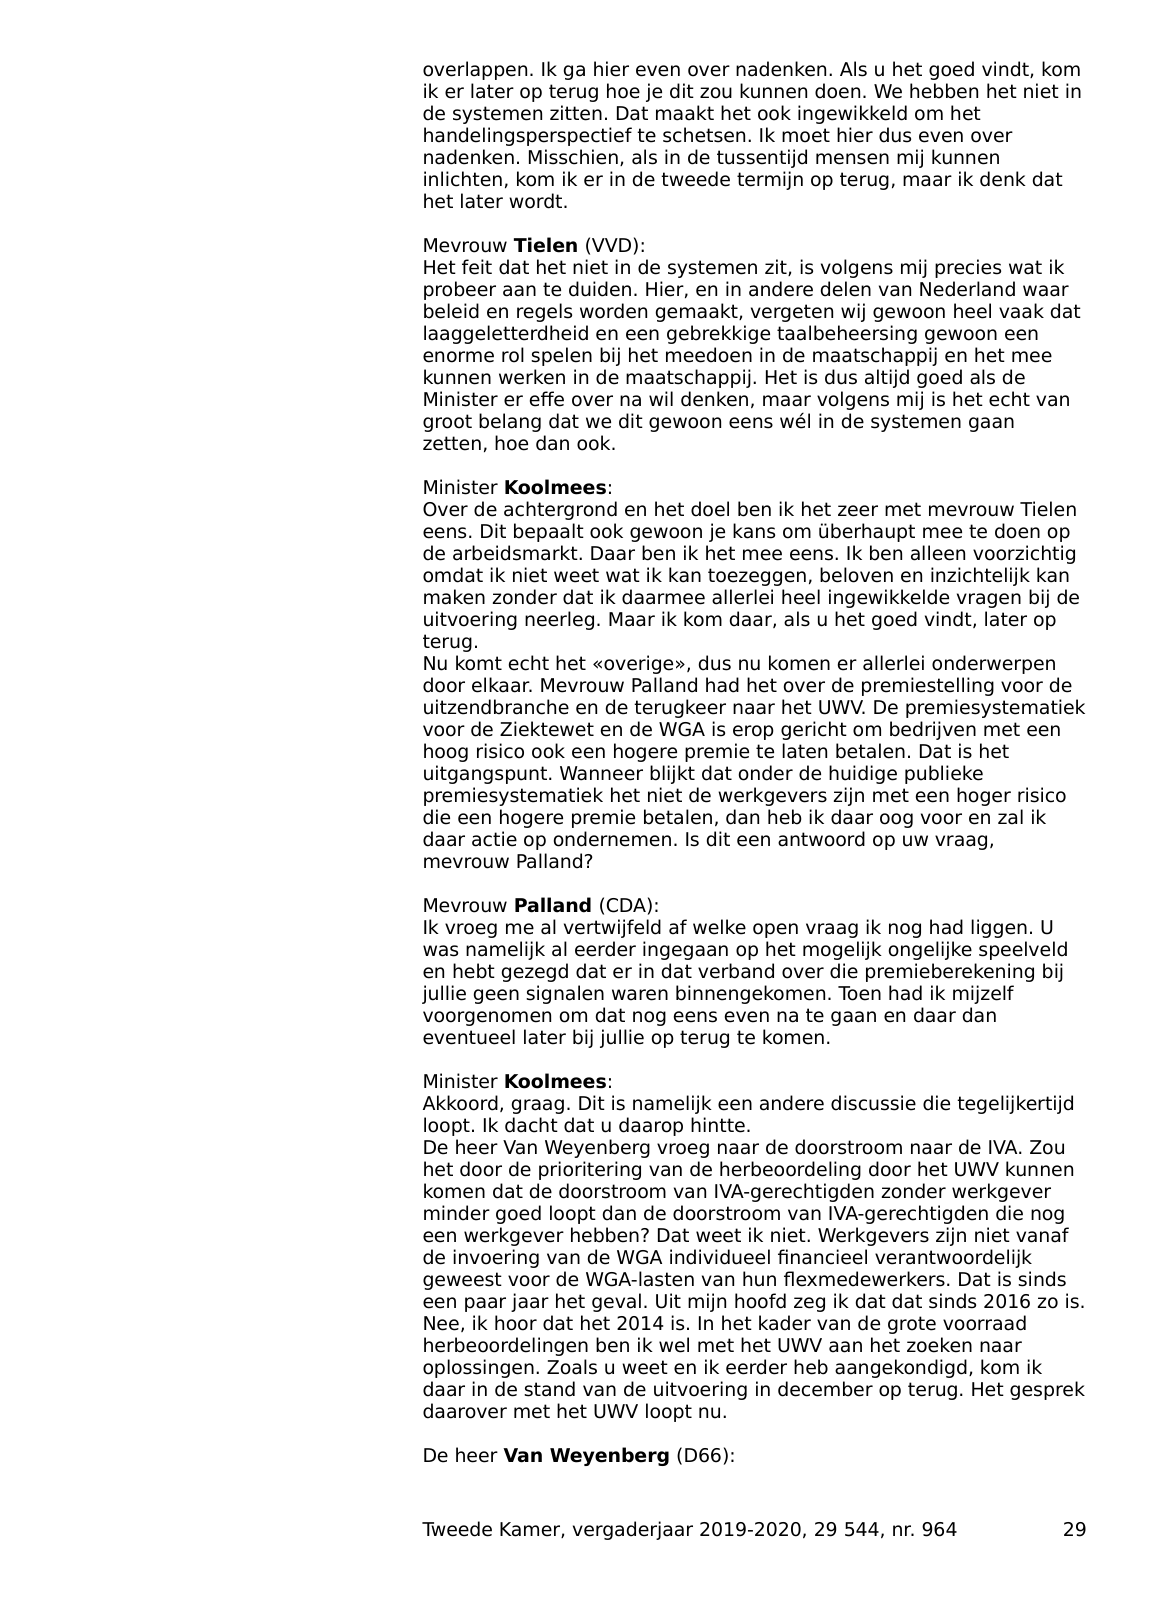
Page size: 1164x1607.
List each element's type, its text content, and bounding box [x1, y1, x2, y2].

text Nu komt echt het «overige», dus nu komen er allerlei onderwerpen door elkaar. Mevrouw Palland had het over de premiestelling voor de uitzendbranche en de terugkeer naar het UWV. De premiesystematiek voor de Ziektewet en de WGA is erop gericht om bedrijven met een hoog risico ook een hogere premie te laten betalen. Dat is het uitgangspunt. Wanneer blijkt dat onder de huidige publieke premiesystematiek het niet de werkgevers zijn met een hoger risico die een hogere premie betalen, dan heb ik daar oog voor en zal ik daar actie op ondernemen. Is dit een antwoord op uw vraag, mevrouw Palland? [422, 653, 1087, 873]
text Minister Koolmees: [422, 1071, 1087, 1093]
text De heer Van Weyenberg (D66): [422, 1445, 1087, 1467]
text Minister Koolmees: [422, 477, 1087, 499]
text De heer Van Weyenberg vroeg naar de doorstroom naar de IVA. Zou het door de prioritering van de herbeoordeling door het UWV kunnen komen dat de doorstroom van IVA-gerechtigden zonder werkgever minder goed loopt dan de doorstroom van IVA-gerechtigden die nog een werkgever hebben? Dat weet ik niet. Werkgevers zijn niet vanaf de invoering van de WGA individueel financieel verantwoordelijk geweest voor de WGA-lasten van hun flexmedewerkers. Dat is sinds een paar jaar het geval. Uit mijn hoofd zeg ik dat dat sinds 2016 zo is. Nee, ik hoor dat het 2014 is. In het kader van de grote voorraad herbeoordelingen ben ik wel met het UWV aan het zoeken naar oplossingen. Zoals u weet en ik eerder heb aangekondigd, kom ik daar in de stand van de uitvoering in december op terug. Het gesprek daarover met het UWV loopt nu. [422, 1137, 1087, 1423]
text overlappen. Ik ga hier even over nadenken. Als u het goed vindt, kom ik er later op terug hoe je dit zou kunnen doen. We hebben het niet in de systemen zitten. Dat maakt het ook ingewikkeld om het handelingsperspectief te schetsen. Ik moet hier dus even over nadenken. Misschien, als in de tussentijd mensen mij kunnen inlichten, kom ik er in de tweede termijn op terug, maar ik denk dat het later wordt. [422, 59, 1087, 213]
text Mevrouw Palland (CDA): [422, 895, 1087, 917]
text Ik vroeg me al vertwijfeld af welke open vraag ik nog had liggen. U was namelijk al eerder ingegaan op het mogelijk ongelijke speelveld en hebt gezegd dat er in dat verband over die premieberekening bij jullie geen signalen waren binnengekomen. Toen had ik mijzelf voorgenomen om dat nog eens even na te gaan en daar dan eventueel later bij jullie op terug te komen. [422, 917, 1087, 1049]
text Mevrouw Tielen (VVD): [422, 235, 1087, 257]
text Over de achtergrond en het doel ben ik het zeer met mevrouw Tielen eens. Dit bepaalt ook gewoon je kans om überhaupt mee te doen op de arbeidsmarkt. Daar ben ik het mee eens. Ik ben alleen voorzichtig omdat ik niet weet wat ik kan toezeggen, beloven en inzichtelijk kan maken zonder dat ik daarmee allerlei heel ingewikkelde vragen bij de uitvoering neerleg. Maar ik kom daar, als u het goed vindt, later op terug. [422, 499, 1087, 653]
text Het feit dat het niet in de systemen zit, is volgens mij precies wat ik probeer aan te duiden. Hier, en in andere delen van Nederland waar beleid en regels worden gemaakt, vergeten wij gewoon heel vaak dat laaggeletterdheid en een gebrekkige taalbeheersing gewoon een enorme rol spelen bij het meedoen in de maatschappij en het mee kunnen werken in de maatschappij. Het is dus altijd goed als de Minister er effe over na wil denken, maar volgens mij is het echt van groot belang dat we dit gewoon eens wél in de systemen gaan zetten, hoe dan ook. [422, 257, 1087, 455]
text Akkoord, graag. Dit is namelijk een andere discussie die tegelijkertijd loopt. Ik dacht dat u daarop hintte. [422, 1093, 1087, 1137]
